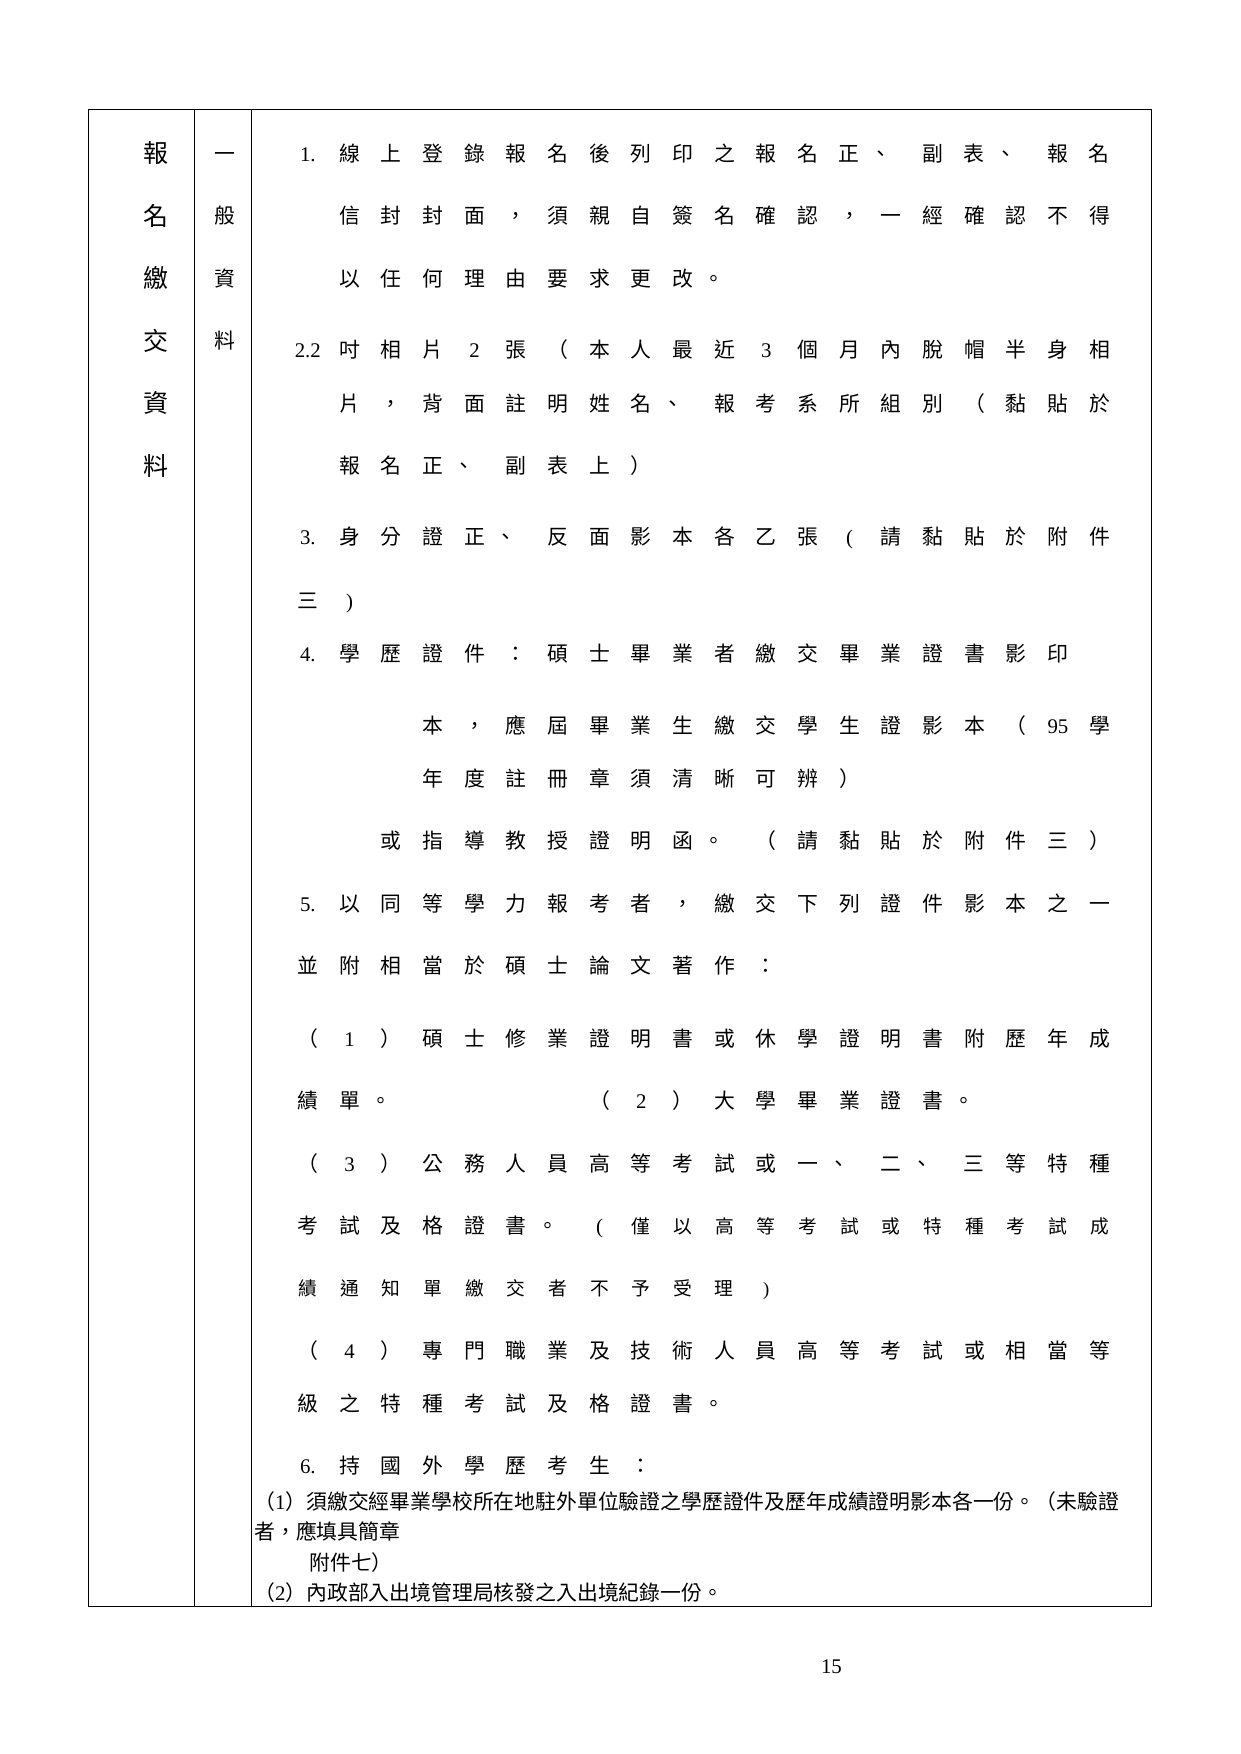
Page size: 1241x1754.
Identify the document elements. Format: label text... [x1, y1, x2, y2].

table_cell 一般 資料 [195, 110, 251, 1606]
table_cell 1.線上登錄報名後列印之報名正、副表、報名信封封面，須親自簽名確認，一經確認不得以任何理由要求更改。 2.2吋相片2張（本人最近3個月內脫帽半身相片，背面註明姓名、報考系所組別（黏貼於報名正、副表上） 3.身分證正、反面影本各乙張(請黏貼於附件三) 4.學歷證件：碩士畢業者繳交畢業證書影印本，應屆畢業生繳交學生證影本（95學年度註冊章須清晰可辨） 或指導教授證明函。（請黏貼於附件三） 5.以同等學力報考者，繳交下列證件影本之一並附相當於碩士論文著作： （1）碩士修業證明書或休學證明書附歷年成績單。 （2）大學畢業證書。 （3）公務人員高等考試或一、二、三等特種考試及格證書。(僅以高等考試或特種考試成績通知單繳交者不予受理) （4）專門職業及技術人員高等考試或相當等級之特種考試及格證書。 6.持國外學歷考生： （1）須繳交經畢業學校所在地駐外單位驗證之學歷證件及歷年成績證明影本各一份。（未驗證者，應填具簡章 附件七） （2）內政部入出境管理局核發之入出境紀錄一份。 [252, 110, 1151, 1606]
table_cell 報名繳交 資料 [89, 110, 194, 1606]
